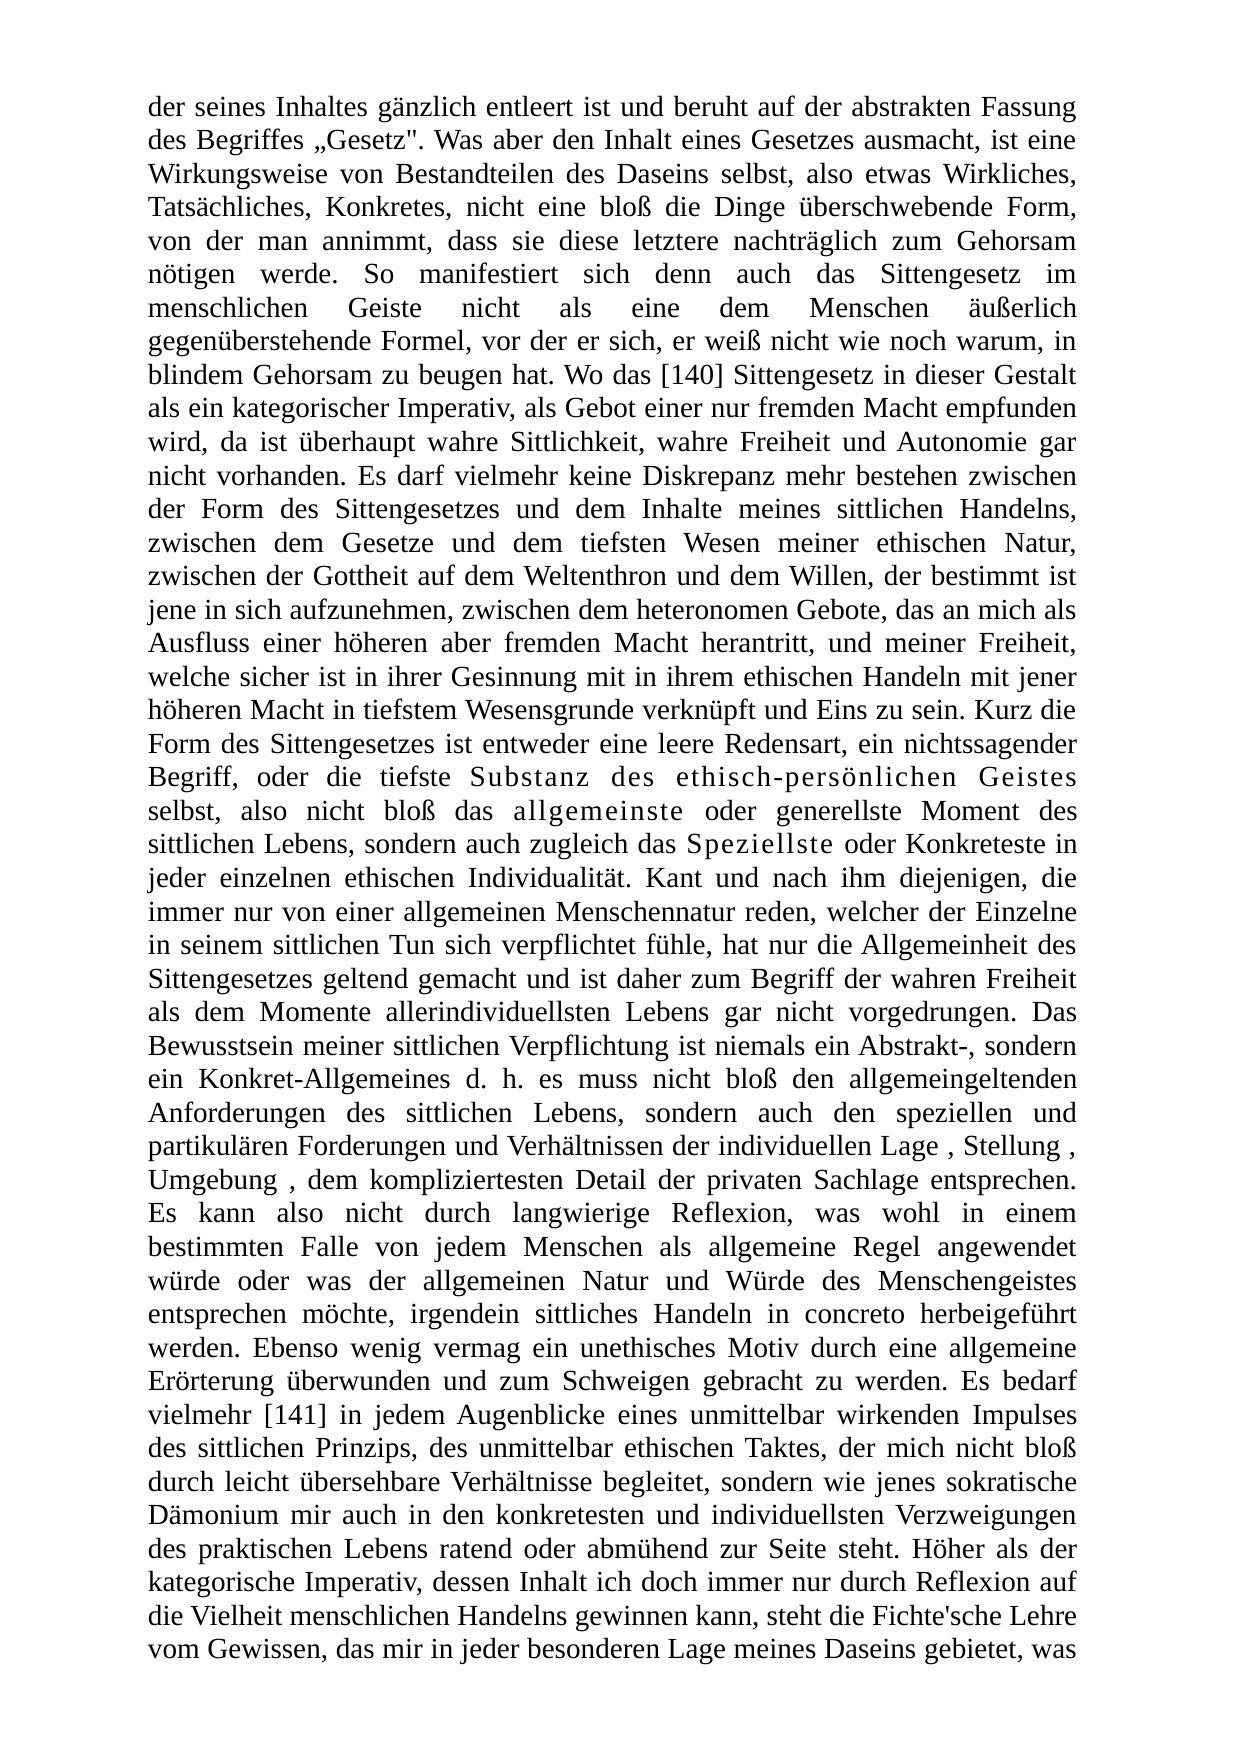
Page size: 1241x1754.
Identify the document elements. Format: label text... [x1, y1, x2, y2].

text der seines Inhaltes gänzlich entleert ist und beruht auf der abstrakten Fassung des Begriffes „Gesetz". Was aber den Inhalt eines Gesetzes ausmacht, ist eine Wirkungsweise von Bestandteilen des Daseins selbst, also etwas Wirkliches, Tatsächliches, Konkretes, nicht eine bloß die Dinge überschwebende Form, von der man annimmt, dass sie diese letztere nachträglich zum Gehorsam nötigen werde. So manifestiert sich denn auch das Sittengesetz im menschlichen Geiste nicht als eine dem Menschen äußerlich gegenüberstehende Formel, vor der er sich, er weiß nicht wie noch warum, in blindem Gehorsam zu beugen hat. Wo das [140] Sittengesetz in dieser Gestalt als ein kategorischer Imperativ, als Gebot einer nur fremden Macht empfunden wird, da ist überhaupt wahre Sittlichkeit, wahre Freiheit und Autonomie gar nicht vorhanden. Es darf vielmehr keine Diskrepanz mehr bestehen zwischen der Form des Sittengesetzes und dem Inhalte meines sittlichen Handelns, zwischen dem Gesetze und dem tiefsten Wesen meiner ethischen Natur, zwischen der Gottheit auf dem Weltenthron und dem Willen, der bestimmt ist jene in sich aufzunehmen, zwischen dem heteronomen Gebote, das an mich als Ausfluss einer höheren aber fremden Macht herantritt, und meiner Freiheit, welche sicher ist in ihrer Gesinnung mit in ihrem ethischen Handeln mit jener höheren Macht in tiefstem Wesensgrunde verknüpft und Eins zu sein. Kurz die Form des Sittengesetzes ist entweder eine leere Redensart, ein nichtssagender Begriff, oder die tiefste Substanz des ethisch-persönlichen Geistes selbst, also nicht bloß das allgemeinste oder generellste Moment des sittlichen Lebens, sondern auch zugleich das Speziellste oder Konkreteste in jeder einzelnen ethischen Individualität. Kant und nach ihm diejenigen, die immer nur von einer allgemeinen Menschennatur reden, welcher der Einzelne in seinem sittlichen Tun sich verpflichtet fühle, hat nur die Allgemeinheit des Sittengesetzes geltend gemacht und ist daher zum Begriff der wahren Freiheit als dem Momente allerindividuellsten Lebens gar nicht vorgedrungen. Das Bewusstsein meiner sittlichen Verpflichtung ist niemals ein Abstrakt-, sondern ein Konkret-Allgemeines d. h. es muss nicht bloß den allgemeingeltenden Anforderungen des sittlichen Lebens, sondern auch den speziellen und partikulären Forderungen und Verhältnissen der individuellen Lage , Stellung , Umgebung , dem kompliziertesten Detail der privaten Sachlage entsprechen. Es kann also nicht durch langwierige Reflexion, was wohl in einem bestimmten Falle von jedem Menschen als allgemeine Regel angewendet würde oder was der allgemeinen Natur und Würde des Menschengeistes entsprechen möchte, irgendein sittliches Handeln in concreto herbeigeführt werden. Ebenso wenig vermag ein unethisches Motiv durch eine allgemeine Erörterung überwunden und zum Schweigen gebracht zu werden. Es bedarf vielmehr [141] in jedem Augenblicke eines unmittelbar wirkenden Impulses des sittlichen Prinzips, des unmittelbar ethischen Taktes, der mich nicht bloß durch leicht übersehbare Verhältnisse begleitet, sondern wie jenes sokratische Dämonium mir auch in den konkretesten und individuellsten Verzweigungen des praktischen Lebens ratend oder abmühend zur Seite steht. Höher als der kategorische Imperativ, dessen Inhalt ich doch immer nur durch Reflexion auf die Vielheit menschlichen Handelns gewinnen kann, steht die Fichte'sche Lehre vom Gewissen, das mir in jeder besonderen Lage meines Daseins gebietet, was [148, 89, 1078, 1665]
